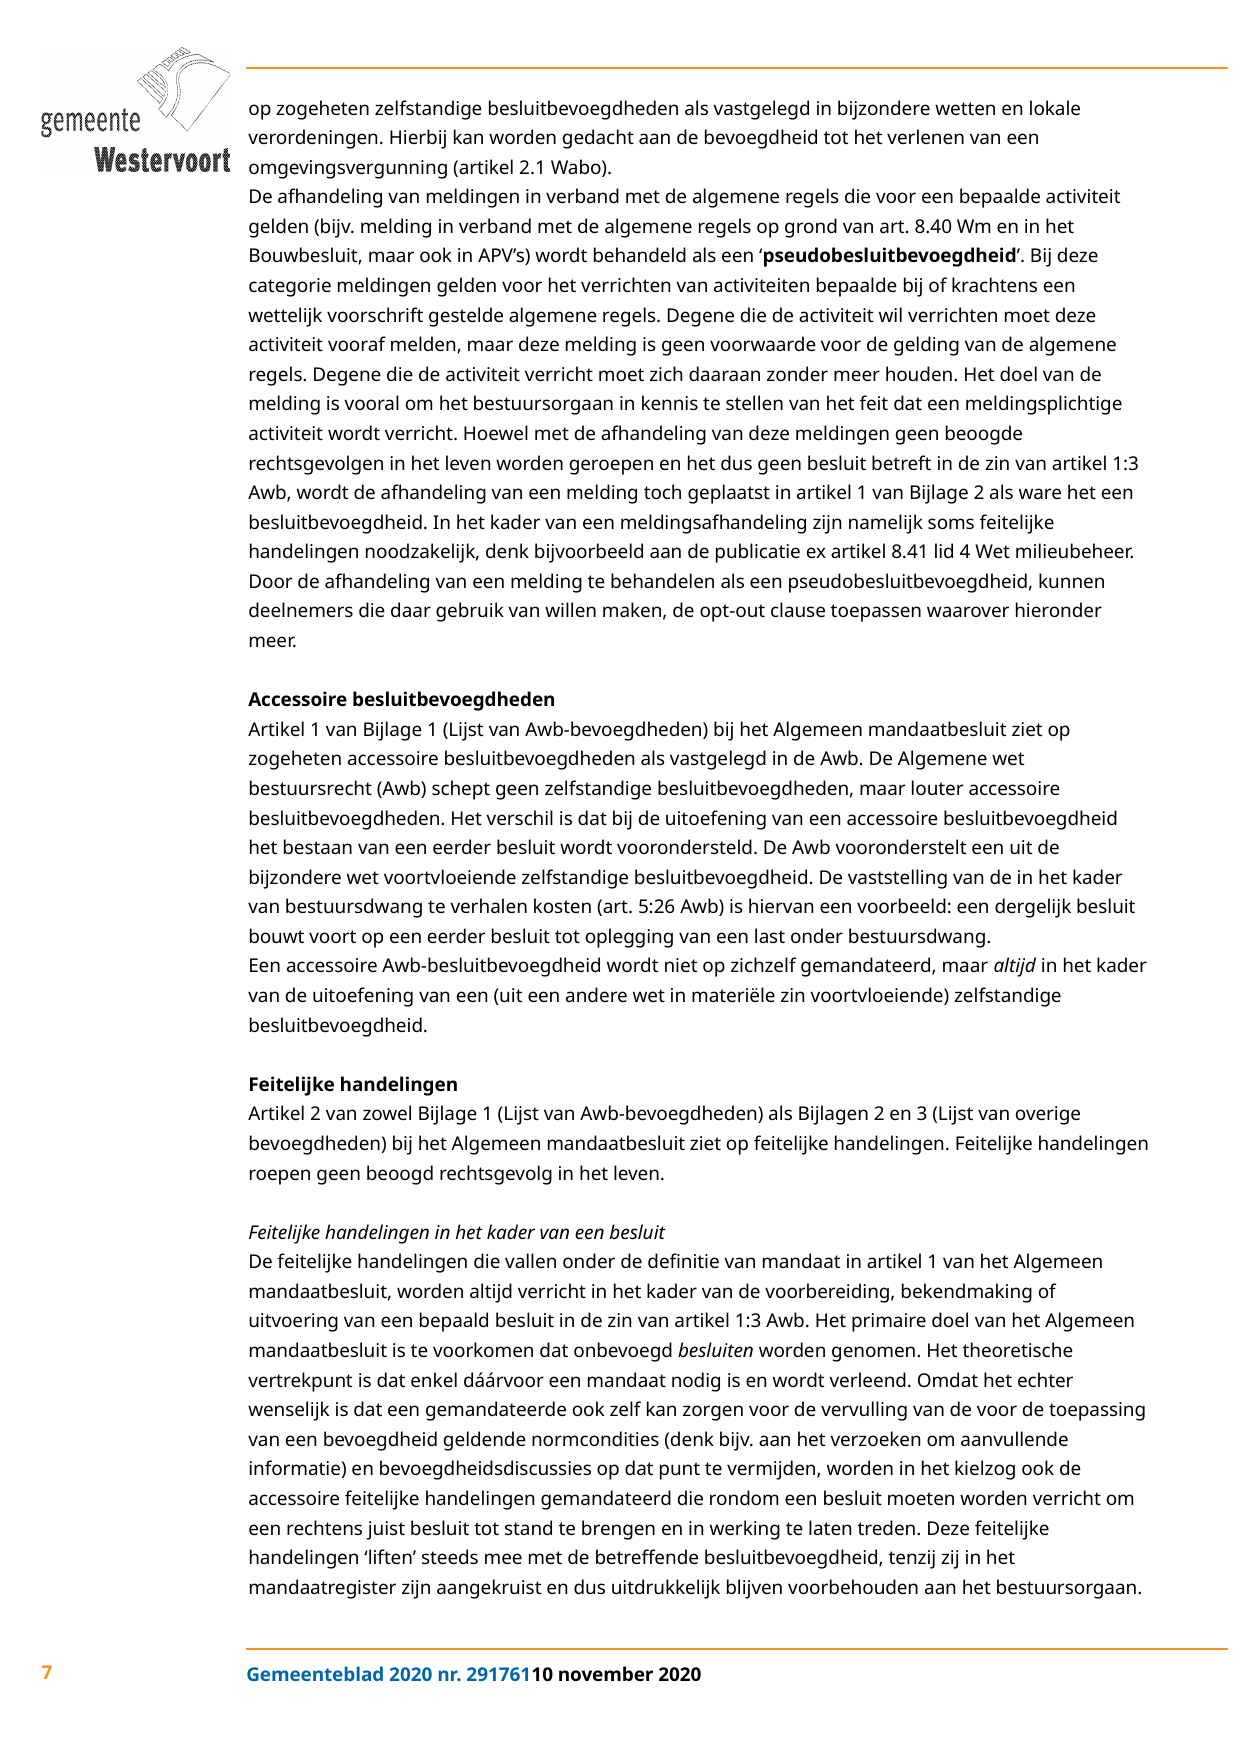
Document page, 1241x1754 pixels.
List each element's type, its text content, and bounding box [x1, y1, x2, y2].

text Een accessoire Awb-besluitbevoegdheid wordt niet op zichzelf gemandateerd, maar altijd in het kader van de uitoefening van een (uit een andere wet in materiële zin voortvloeiende) zelfstandige besluitbevoegdheid. [248, 953, 1152, 1038]
text op zogeheten zelfstandige besluitbevoegdheden als vastgelegd in bijzondere wetten en lokale verordeningen. Hierbij kan worden gedacht aan de bevoegdheid tot het verlenen van een omgevingsvergunning (artikel 2.1 Wabo). [248, 95, 1152, 180]
text Accessoire besluitbevoegdheden [248, 686, 1152, 712]
text Artikel 1 van Bijlage 1 (Lijst van Awb-bevoegdheden) bij het Algemeen mandaatbesluit ziet op zogeheten accessoire besluitbevoegdheden als vastgelegd in de Awb. De Algemene wet bestuursrecht (Awb) schept geen zelfstandige besluitbevoegdheden, maar louter accessoire besluitbevoegdheden. Het verschil is dat bij de uitoefening van een accessoire besluitbevoegdheid het bestaan van een eerder besluit wordt voorondersteld. De Awb vooronderstelt een uit de bijzondere wet voortvloeiende zelfstandige besluitbevoegdheid. De vaststelling van de in het kader van bestuursdwang te verhalen kosten (art. 5:26 Awb) is hiervan een voorbeeld: een dergelijk besluit bouwt voort op een eerder besluit tot oplegging van een last onder bestuursdwang. [248, 716, 1152, 949]
text Feitelijke handelingen in het kader van een besluit [248, 1219, 1152, 1245]
text De feitelijke handelingen die vallen onder de definitie van mandaat in artikel 1 van het Algemeen mandaatbesluit, worden altijd verricht in het kader van de voorbereiding, bekendmaking of uitvoering van een bepaald besluit in de zin van artikel 1:3 Awb. Het primaire doel van het Algemeen mandaatbesluit is te voorkomen dat onbevoegd besluiten worden genomen. Het theoretische vertrekpunt is dat enkel dáárvoor een mandaat nodig is en wordt verleend. Omdat het echter wenselijk is dat een gemandateerde ook zelf kan zorgen voor de vervulling van de voor de toepassing van een bevoegdheid geldende normcondities (denk bijv. aan het verzoeken om aanvullende informatie) en bevoegdheidsdiscussies op dat punt te vermijden, worden in het kielzog ook de accessoire feitelijke handelingen gemandateerd die rondom een besluit moeten worden verricht om een rechtens juist besluit tot stand te brengen en in werking te laten treden. Deze feitelijke handelingen ‘liften’ steeds mee met de betreffende besluitbevoegdheid, tenzij zij in het mandaatregister zijn aangekruist en dus uitdrukkelijk blijven voorbehouden aan het bestuursorgaan. [248, 1248, 1152, 1600]
text De afhandeling van meldingen in verband met de algemene regels die voor een bepaalde activiteit gelden (bijv. melding in verband met de algemene regels op grond van art. 8.40 Wm en in het Bouwbesluit, maar ook in APV’s) wordt behandeld als een ‘pseudobesluitbevoegdheid’. Bij deze categorie meldingen gelden voor het verrichten van activiteiten bepaalde bij of krachtens een wettelijk voorschrift gestelde algemene regels. Degene die de activiteit wil verrichten moet deze activiteit vooraf melden, maar deze melding is geen voorwaarde voor de gelding van de algemene regels. Degene die de activiteit verricht moet zich daaraan zonder meer houden. Het doel van de melding is vooral om het bestuursorgaan in kennis te stellen van het feit dat een meldingsplichtige activiteit wordt verricht. Hoewel met de afhandeling van deze meldingen geen beoogde rechtsgevolgen in het leven worden geroepen en het dus geen besluit betreft in de zin van artikel 1:3 Awb, wordt de afhandeling van een melding toch geplaatst in artikel 1 van Bijlage 2 als ware het een besluitbevoegdheid. In het kader van een meldingsafhandeling zijn namelijk soms feitelijke handelingen noodzakelijk, denk bijvoorbeeld aan de publicatie ex artikel 8.41 lid 4 Wet milieubeheer. Door de afhandeling van een melding te behandelen als een pseudobesluitbevoegdheid, kunnen deelnemers die daar gebruik van willen maken, de opt-out clause toepassen waarover hieronder meer. [248, 183, 1152, 653]
picture [41, 47, 231, 172]
text Feitelijke handelingen [248, 1071, 1152, 1097]
text Artikel 2 van zowel Bijlage 1 (Lijst van Awb-bevoegdheden) als Bijlagen 2 en 3 (Lijst van overige bevoegdheden) bij het Algemeen mandaatbesluit ziet op feitelijke handelingen. Feitelijke handelingen roepen geen beoogd rechtsgevolg in het leven. [248, 1101, 1152, 1186]
